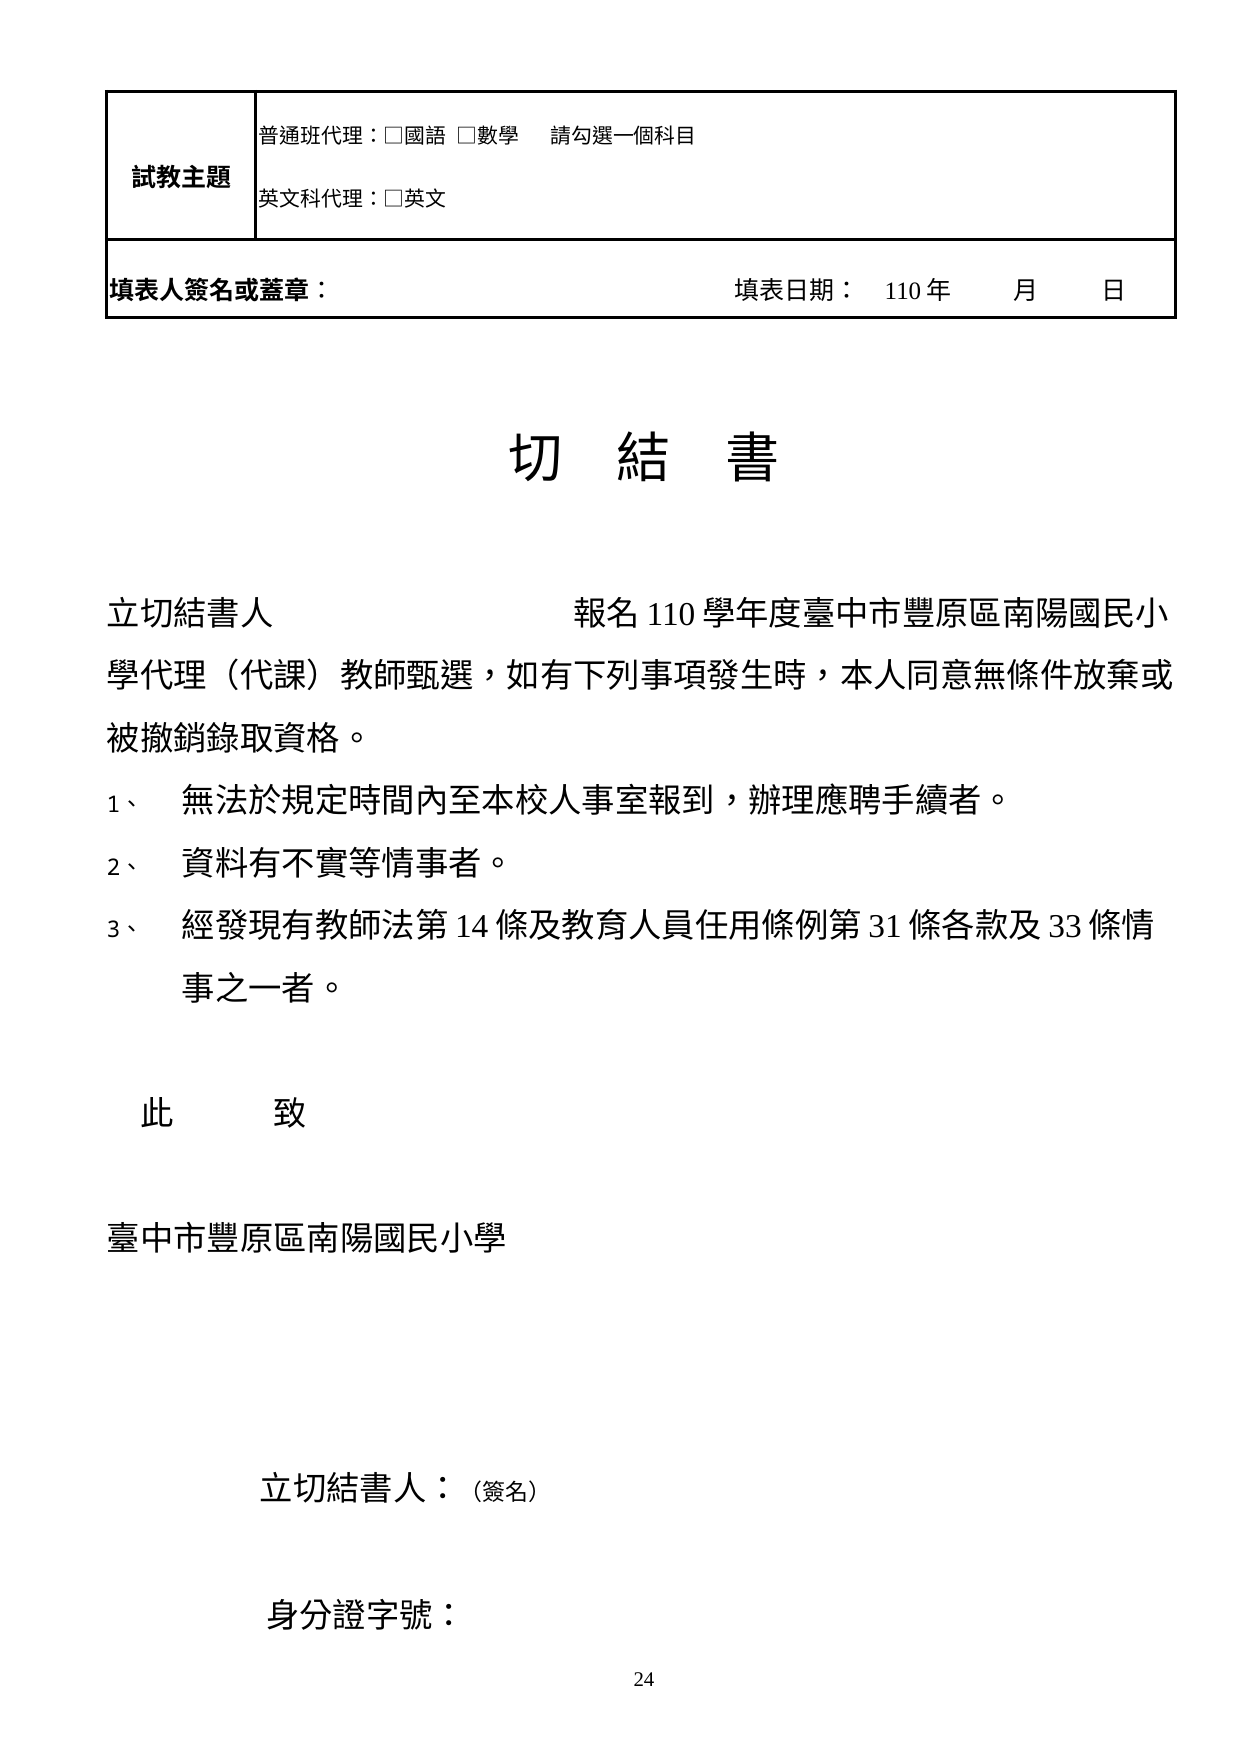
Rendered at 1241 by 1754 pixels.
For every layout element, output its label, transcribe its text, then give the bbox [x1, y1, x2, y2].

text 立切結書人：（簽名） [106, 1444, 1181, 1506]
text 切 結 書 [106, 381, 1181, 506]
list 無法於規定時間內至本校人事室報到，辦理應聘手續者。 [106, 756, 1181, 819]
text 臺中市豐原區南陽國民小學 [106, 1194, 1181, 1256]
text 此 致 [106, 1069, 1181, 1131]
table_cell 試教主題 [108, 93, 254, 238]
text 身分證字號： [106, 1569, 1181, 1631]
text 立切結書人 報名110學年度臺中市豐原區南陽國民小學代理（代課）教師甄選，如有下列事項發生時，本人同意無條件放棄或被撤銷錄取資格。 [106, 569, 1181, 756]
list 資料有不實等情事者。 [106, 819, 1181, 881]
table_cell 填表人簽名或蓋章： 填表日期： 110年 月 日 [108, 241, 1174, 316]
list 經發現有教師法第14條及教育人員任用條例第31條各款及33條情事之一者。 [106, 881, 1181, 1006]
table_cell 普通班代理：□國語 □數學 請勾選一個科目 英文科代理：□英文 普通班鐘點代課：□自然□社會□健體□閩南語□資訊 請勾選一個科目 特教班代理：□國語 □數學 請勾選一個科目 特教班鐘點代課：□國語 □數學 □自然□社會□健體□閩南語□資訊 請勾選一個科目 [257, 93, 1174, 238]
